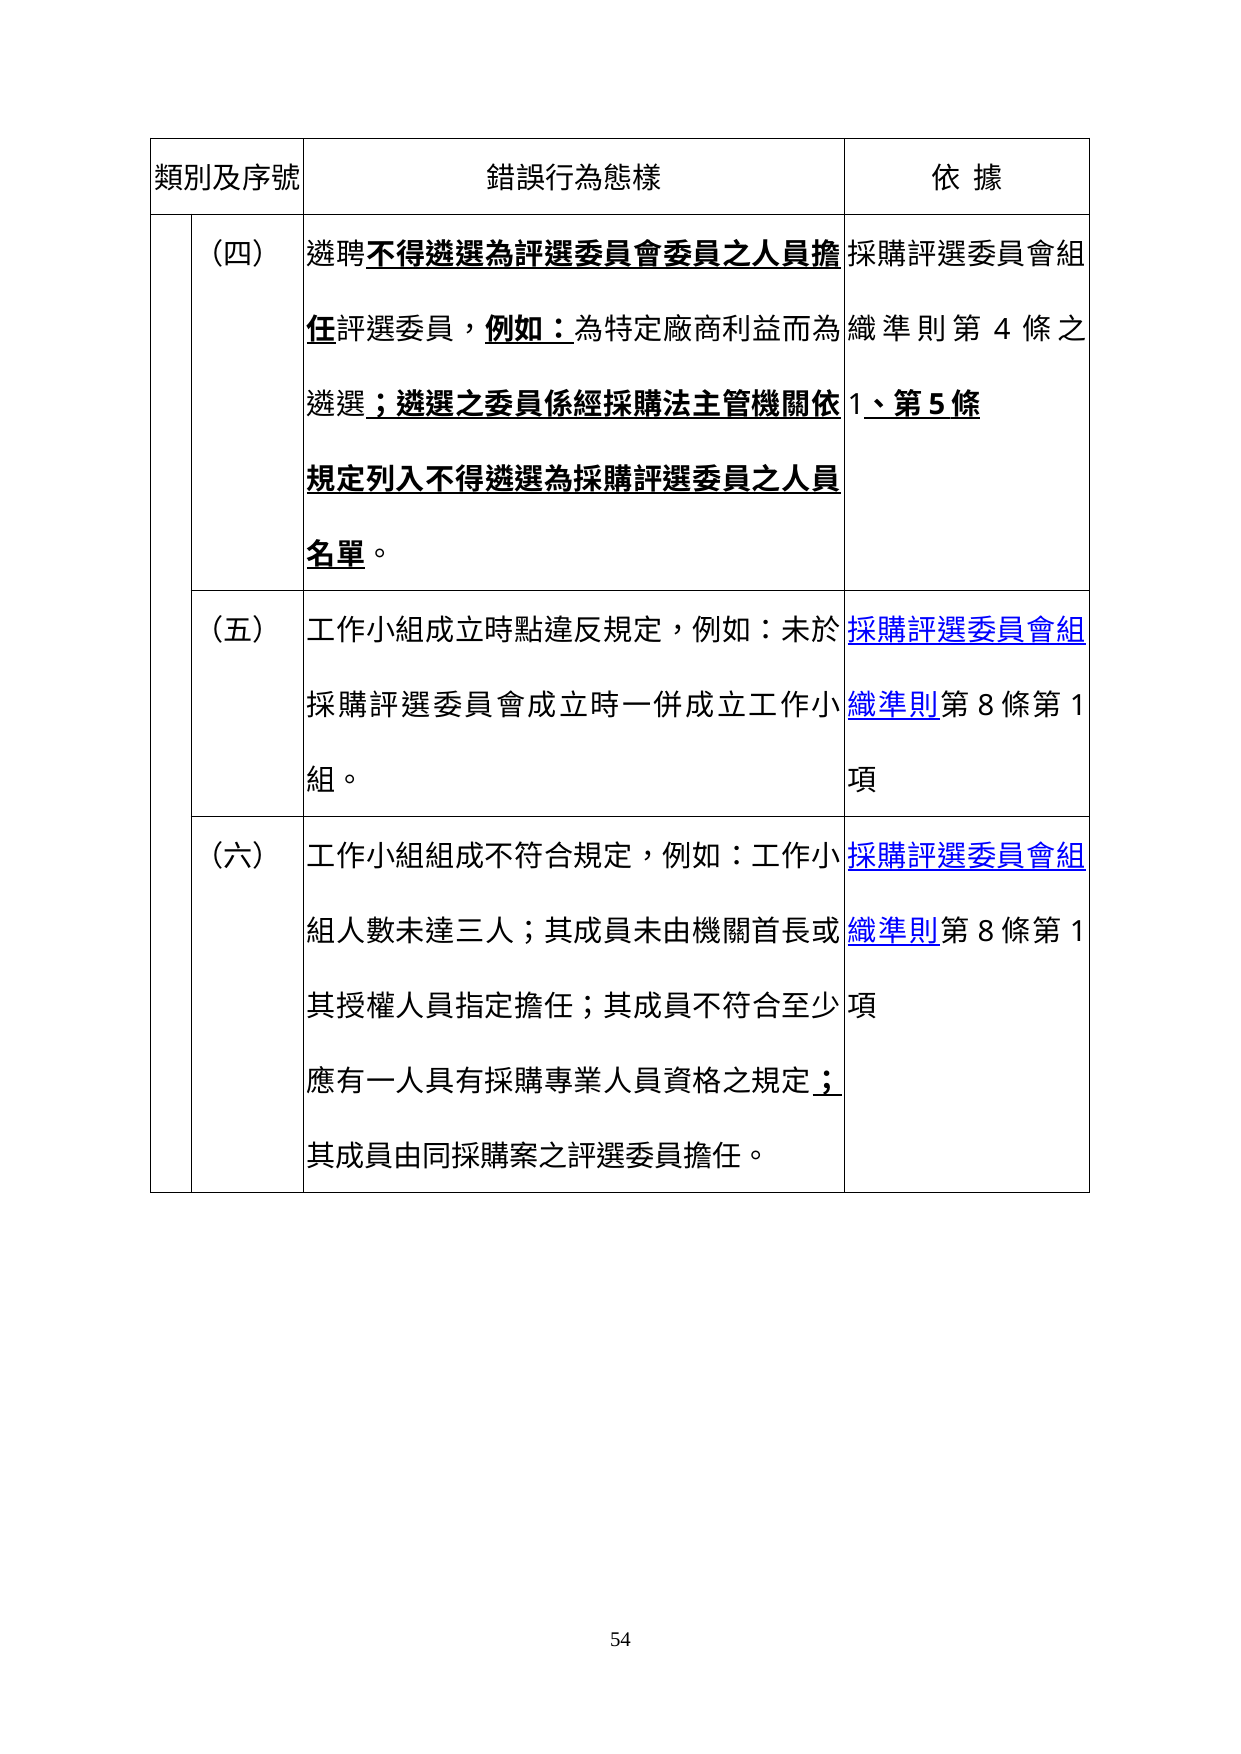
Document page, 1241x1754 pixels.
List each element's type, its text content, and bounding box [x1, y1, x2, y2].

table_cell 工作小組成立時點違反規定，例如：未於採購評選委員會成立時一併成立工作小組。 [304, 591, 844, 816]
table_cell [151, 215, 191, 1192]
table_cell 採購評選委員會組織準則第8條第1項 [845, 591, 1089, 816]
table_cell 採購評選委員會組織準則第8條第1項 [845, 817, 1089, 1192]
table_cell 遴聘不得遴選為評選委員會委員之人員擔任評選委員，例如：為特定廠商利益而為遴選；遴選之委員係經採購法主管機關依規定列入不得遴選為採購評選委員之人員名單。 [304, 215, 844, 589]
table_cell 採購評選委員會組織準則第4條之1、第5條 [845, 215, 1089, 589]
table_header 錯誤行為態樣 [304, 139, 844, 213]
table_cell 工作小組組成不符合規定，例如：工作小組人數未達三人；其成員未由機關首長或其授權人員指定擔任；其成員不符合至少應有一人具有採購專業人員資格之規定；其成員由同採購案之評選委員擔任。 [304, 817, 844, 1192]
table_header 依 據 [845, 139, 1089, 213]
table_header 類別及序號 [151, 139, 303, 213]
table_cell （六） [192, 817, 303, 1192]
table_cell （四） [192, 215, 303, 589]
table_cell （五） [192, 591, 303, 816]
